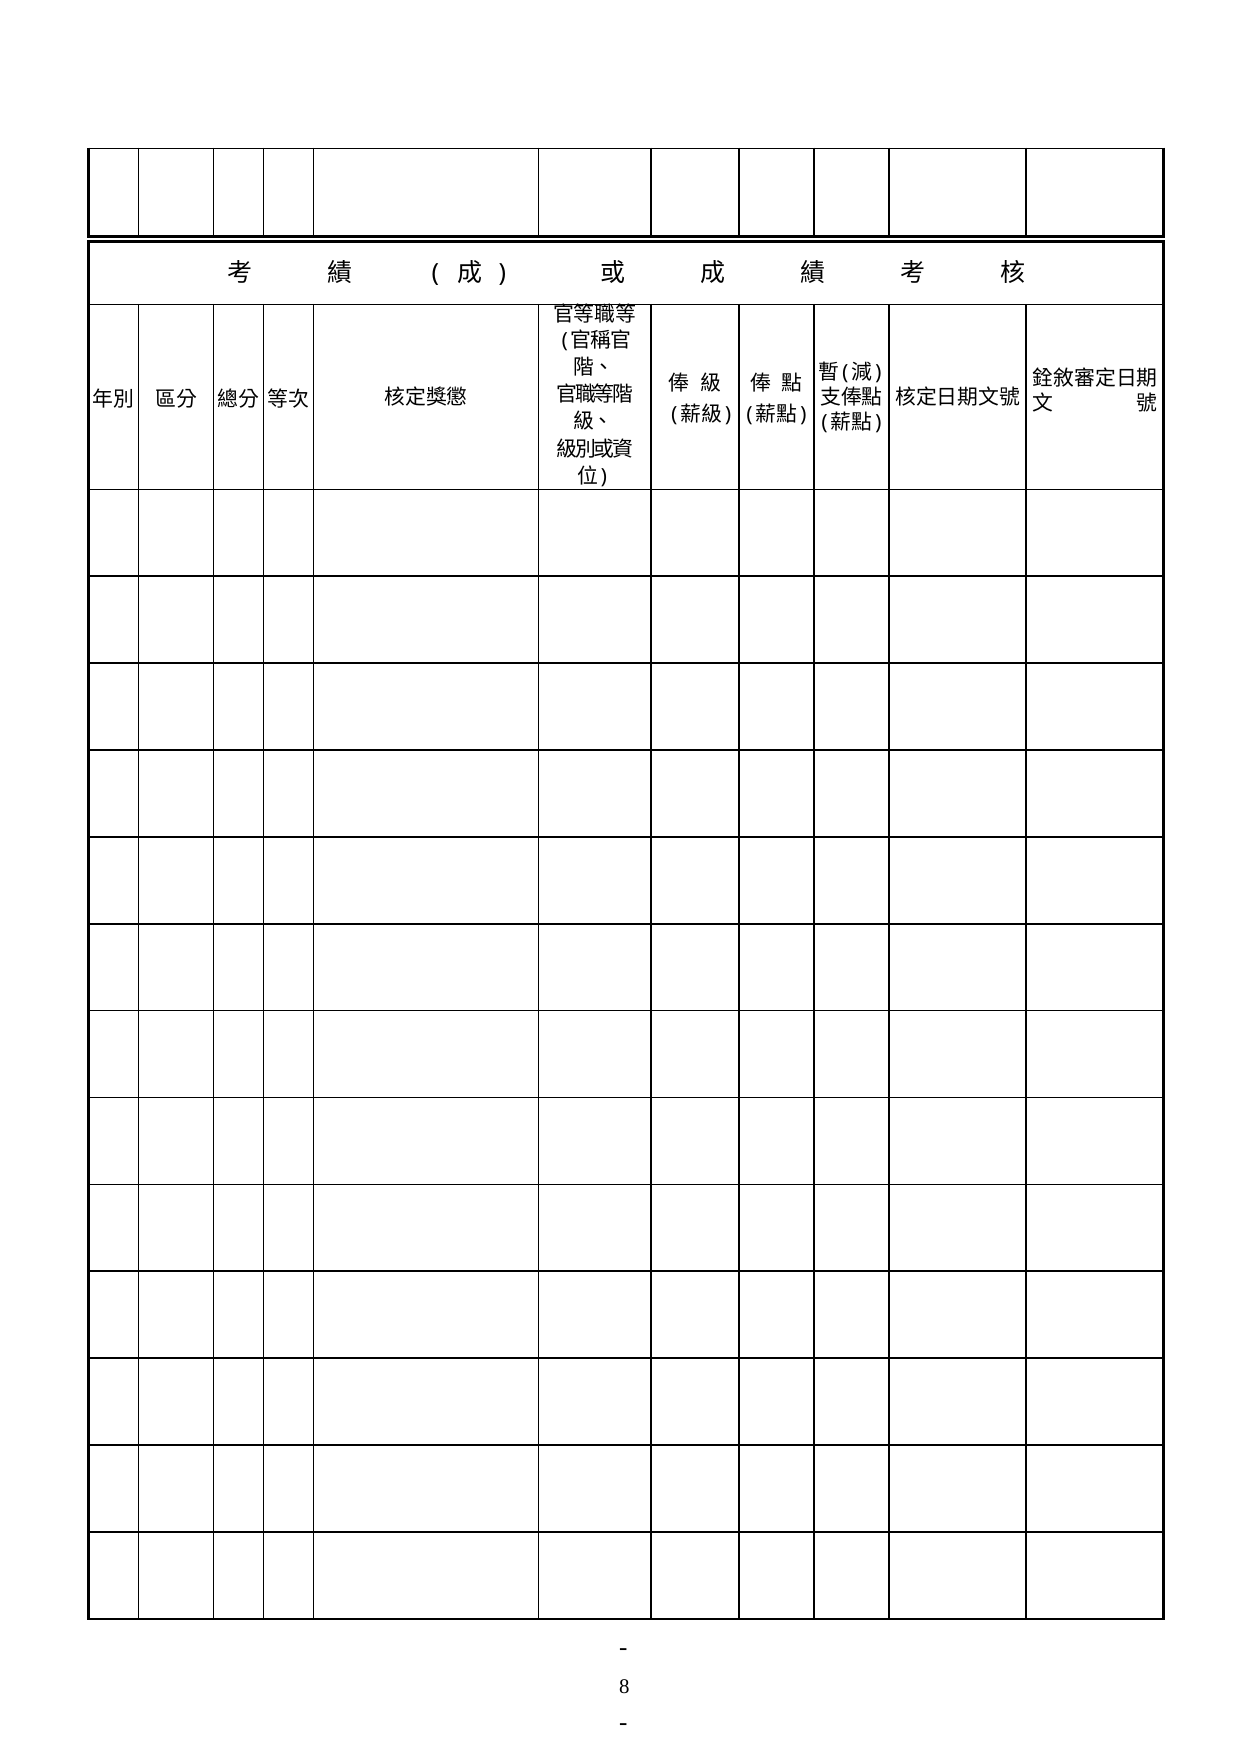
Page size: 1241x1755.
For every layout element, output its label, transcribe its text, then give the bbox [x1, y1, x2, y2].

table_cell [139, 490, 213, 575]
table_cell [314, 1185, 538, 1270]
table_cell [740, 1272, 813, 1357]
table_cell [890, 577, 1025, 662]
table_cell [652, 577, 738, 662]
table_cell [1027, 925, 1162, 1010]
table_cell [264, 925, 313, 1010]
table_cell [890, 664, 1025, 749]
table_cell [815, 1272, 888, 1357]
table_cell [539, 490, 650, 575]
table_cell [652, 1359, 738, 1444]
table_cell [314, 1533, 538, 1618]
table_cell [890, 1272, 1025, 1357]
table_cell [90, 1185, 138, 1270]
table_cell [652, 664, 738, 749]
table_cell [139, 1359, 213, 1444]
table_cell [539, 751, 650, 836]
table_cell [314, 1098, 538, 1183]
table_cell 官等職等 (官稱官階、 官職等階級、 級別或資位) [539, 305, 650, 488]
table_cell [1027, 577, 1162, 662]
table_cell 等次 [264, 305, 313, 488]
table_cell [264, 149, 313, 234]
table_cell [652, 925, 738, 1010]
table_cell [264, 1359, 313, 1444]
table_cell [90, 1359, 138, 1444]
table_cell [740, 1185, 813, 1270]
table_cell [652, 1011, 738, 1097]
table_cell [815, 149, 888, 234]
table_cell [214, 664, 263, 749]
table_cell [90, 838, 138, 923]
table_cell [214, 751, 263, 836]
table_cell [815, 490, 888, 575]
table_cell [539, 1533, 650, 1618]
table_cell [1027, 1185, 1162, 1270]
table_cell 核定獎懲 [314, 305, 538, 488]
table_cell [539, 149, 650, 234]
table_cell [139, 1446, 213, 1531]
table_cell [740, 1011, 813, 1097]
table_cell [214, 1533, 263, 1618]
table_cell [890, 1011, 1025, 1097]
table_cell [264, 577, 313, 662]
table_cell [539, 577, 650, 662]
table_cell [90, 1272, 138, 1357]
table_cell 暫(減)支俸點(薪點) [815, 305, 888, 488]
table_cell [139, 1272, 213, 1357]
table_cell [90, 490, 138, 575]
table_cell [740, 751, 813, 836]
table_cell [214, 490, 263, 575]
table_cell [139, 1533, 213, 1618]
table_cell [890, 925, 1025, 1010]
table_cell [214, 838, 263, 923]
table_cell [214, 149, 263, 234]
table_cell [652, 490, 738, 575]
table_cell [214, 577, 263, 662]
table_cell [314, 490, 538, 575]
table_cell [139, 1098, 213, 1183]
table_header 考 績 ( 成 ) 或 成 績 考 核 [90, 243, 1162, 304]
table_cell [264, 1272, 313, 1357]
table_cell [90, 1098, 138, 1183]
table_cell [139, 1185, 213, 1270]
table_cell [90, 1011, 138, 1097]
table_cell [1027, 1011, 1162, 1097]
table_cell [740, 1446, 813, 1531]
table_cell [740, 838, 813, 923]
table_cell [890, 1185, 1025, 1270]
table_cell [139, 1011, 213, 1097]
table_cell [815, 1011, 888, 1097]
table_cell [264, 838, 313, 923]
table_cell [90, 751, 138, 836]
table_cell [740, 925, 813, 1010]
table_cell [652, 1533, 738, 1618]
table_cell [539, 1098, 650, 1183]
table_cell [214, 1272, 263, 1357]
table_cell [539, 664, 650, 749]
table_cell [314, 1272, 538, 1357]
table_cell [90, 664, 138, 749]
table_cell [314, 1359, 538, 1444]
table_cell [314, 1446, 538, 1531]
table_cell [264, 490, 313, 575]
table_cell [264, 1098, 313, 1183]
table_cell [214, 1359, 263, 1444]
table_cell [740, 577, 813, 662]
table_cell 核定日期文號 [890, 305, 1025, 488]
table_cell [539, 1011, 650, 1097]
table_cell [214, 1098, 263, 1183]
table_cell [139, 838, 213, 923]
table_cell [740, 1533, 813, 1618]
table_cell [314, 664, 538, 749]
table_cell 俸 點(薪點) [740, 305, 813, 488]
table_cell [214, 1446, 263, 1531]
table_cell [815, 751, 888, 836]
table_cell [740, 664, 813, 749]
table_cell [539, 1185, 650, 1270]
table_cell [1027, 664, 1162, 749]
table_cell [890, 149, 1025, 234]
table_cell [1027, 751, 1162, 836]
table_cell [264, 1446, 313, 1531]
table_cell [314, 149, 538, 234]
table_cell [539, 925, 650, 1010]
table_cell [815, 1098, 888, 1183]
table_cell [90, 149, 138, 234]
table_cell [890, 1533, 1025, 1618]
table_cell [890, 1446, 1025, 1531]
table_cell [539, 1446, 650, 1531]
table_cell 總分 [214, 305, 263, 488]
table_cell [890, 1359, 1025, 1444]
table_cell [90, 1533, 138, 1618]
table_cell [652, 751, 738, 836]
table_cell [314, 925, 538, 1010]
table_cell [1027, 1272, 1162, 1357]
table_cell [214, 925, 263, 1010]
table_cell [815, 925, 888, 1010]
table_cell [314, 577, 538, 662]
table_cell [139, 664, 213, 749]
table_cell [815, 664, 888, 749]
table_cell [1027, 1446, 1162, 1531]
table_cell [264, 1185, 313, 1270]
table_cell [890, 751, 1025, 836]
table_cell [539, 838, 650, 923]
table_cell [90, 577, 138, 662]
table_cell [652, 1185, 738, 1270]
table_cell [314, 838, 538, 923]
table_cell [890, 1098, 1025, 1183]
table_cell [652, 838, 738, 923]
table_cell 銓敘審定日期文 號 [1027, 305, 1162, 488]
table_cell [214, 1185, 263, 1270]
table_cell [1027, 838, 1162, 923]
table_cell [890, 490, 1025, 575]
table_cell [1027, 1098, 1162, 1183]
table_cell [90, 925, 138, 1010]
table_cell [740, 490, 813, 575]
table_cell [539, 1272, 650, 1357]
table_cell [264, 1533, 313, 1618]
table_cell [652, 1446, 738, 1531]
table_cell [815, 838, 888, 923]
table_cell [314, 751, 538, 836]
table_cell [264, 1011, 313, 1097]
table_cell [139, 149, 213, 234]
table_cell [264, 664, 313, 749]
table_cell [214, 1011, 263, 1097]
table_cell [740, 1098, 813, 1183]
table_cell 俸 級 (薪級) [652, 305, 738, 488]
table_cell [815, 1359, 888, 1444]
table_cell [740, 1359, 813, 1444]
table_cell [314, 1011, 538, 1097]
table_cell [539, 1359, 650, 1444]
table_cell [815, 1446, 888, 1531]
table_cell [139, 751, 213, 836]
table_cell [815, 1185, 888, 1270]
table_cell [1027, 490, 1162, 575]
table_cell [652, 1272, 738, 1357]
table_cell [815, 577, 888, 662]
table_cell 年別 [90, 305, 138, 488]
table_cell [740, 149, 813, 234]
table_cell [1027, 1533, 1162, 1618]
table_cell [890, 838, 1025, 923]
table_cell 區分 [139, 305, 213, 488]
table_cell [1027, 149, 1162, 234]
table_cell [90, 1446, 138, 1531]
table_cell [264, 751, 313, 836]
table_cell [139, 925, 213, 1010]
table_cell [1027, 1359, 1162, 1444]
table_cell [652, 1098, 738, 1183]
table_cell [139, 577, 213, 662]
table_cell [815, 1533, 888, 1618]
table_cell [652, 149, 738, 234]
